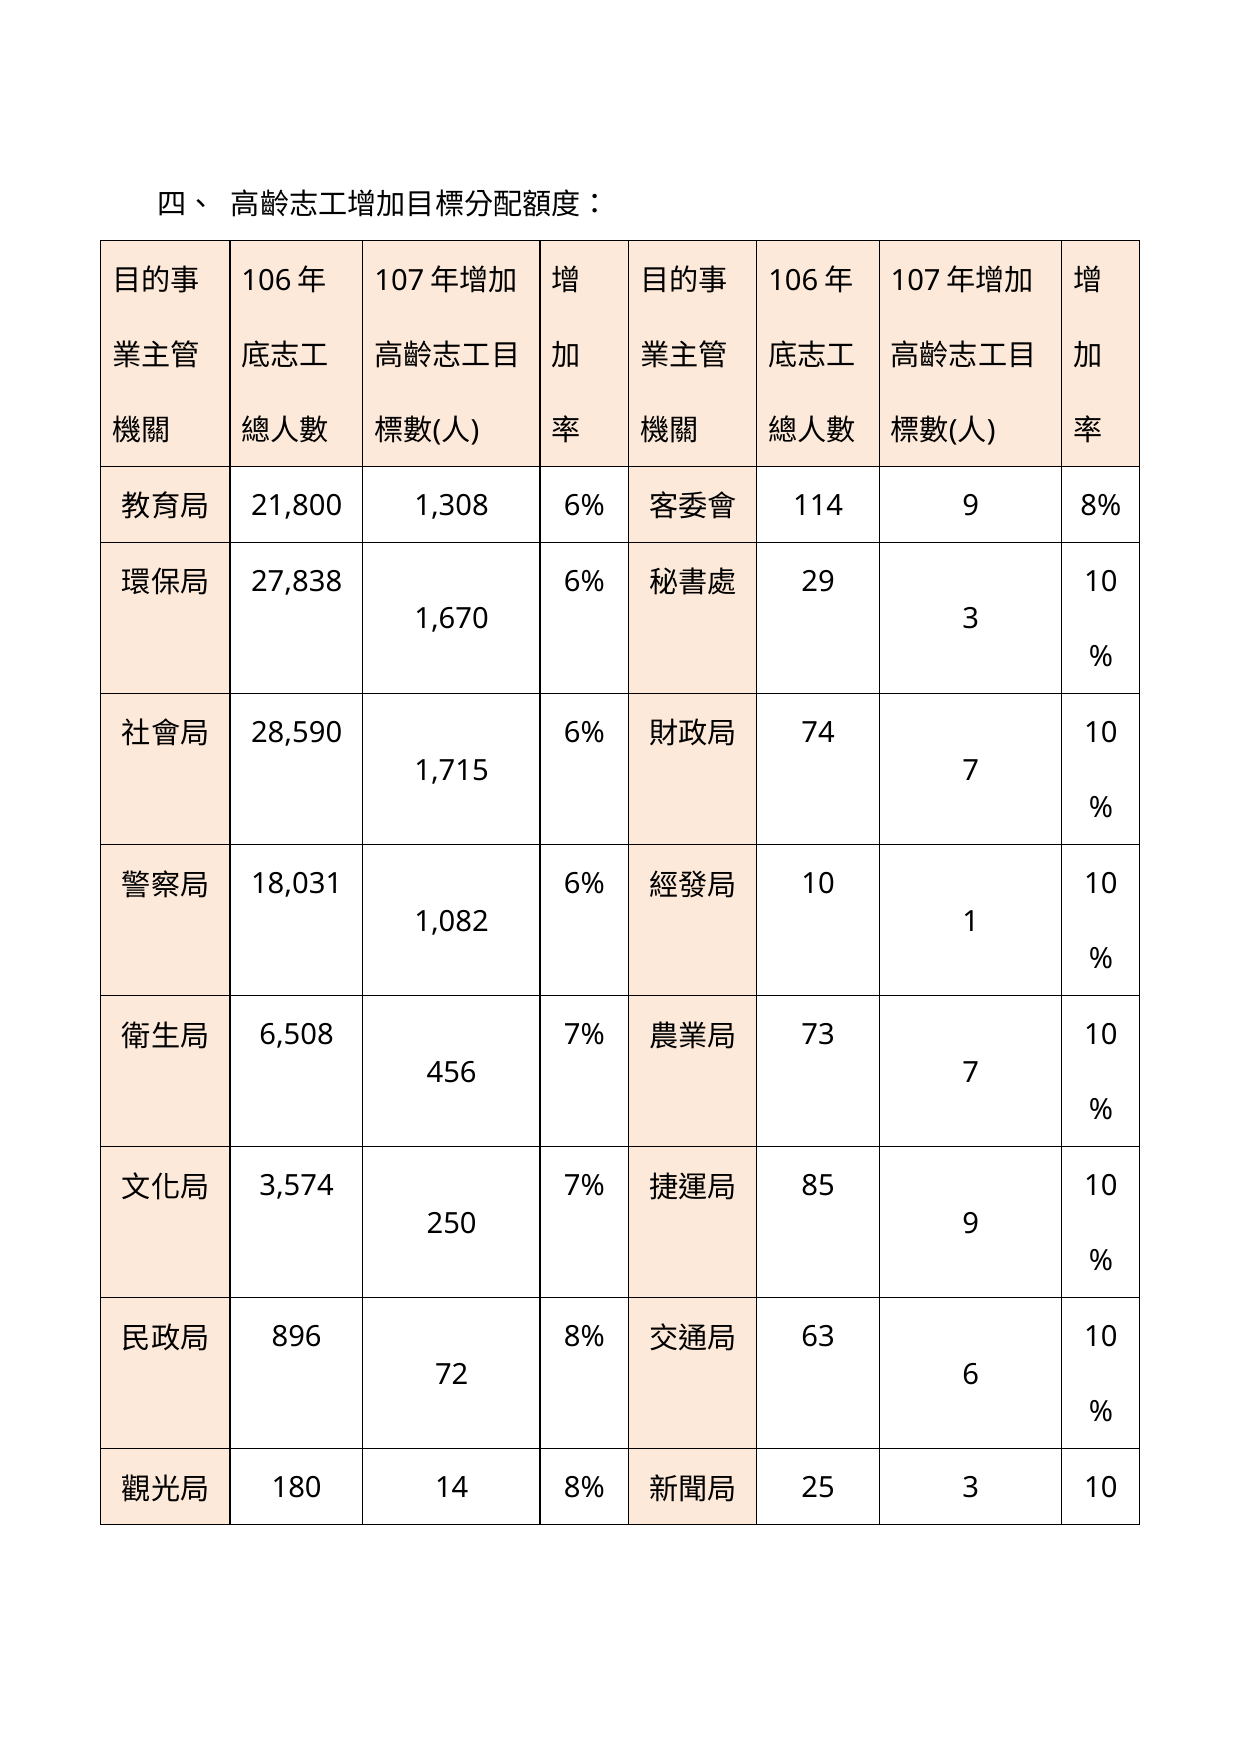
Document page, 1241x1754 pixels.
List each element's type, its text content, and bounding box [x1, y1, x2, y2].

table_cell 1,308 [363, 467, 539, 542]
table_cell 10% [1062, 1298, 1139, 1448]
table_cell 63 [757, 1298, 879, 1448]
table_cell 3 [880, 543, 1061, 693]
table_cell 7% [541, 996, 628, 1146]
table_cell 文化局 [101, 1147, 229, 1297]
table_cell 8% [541, 1449, 628, 1524]
table_cell 114 [757, 467, 879, 542]
table_cell 教育局 [101, 467, 229, 542]
table_header 增 加 率 [541, 241, 628, 466]
table_header 目的事業主管機關 [101, 241, 229, 466]
table_cell 觀光局 [101, 1449, 229, 1524]
table_cell 456 [363, 996, 539, 1146]
table_cell 6% [541, 845, 628, 995]
table_cell 14 [363, 1449, 539, 1524]
table_cell 衛生局 [101, 996, 229, 1146]
table_cell 10 [1062, 1449, 1139, 1524]
table_header 107年增加高齡志工目標數(人) [880, 241, 1061, 466]
table_cell 7% [541, 1147, 628, 1297]
table_cell 8% [541, 1298, 628, 1448]
table_cell 交通局 [629, 1298, 756, 1448]
table_cell 7 [880, 694, 1061, 844]
table_cell 21,800 [231, 467, 362, 542]
table_cell 10% [1062, 543, 1139, 693]
table_cell 29 [757, 543, 879, 693]
table_cell 74 [757, 694, 879, 844]
table_cell 18,031 [231, 845, 362, 995]
table_cell 9 [880, 467, 1061, 542]
table_cell 10 [757, 845, 879, 995]
table_cell 6% [541, 467, 628, 542]
table_cell 秘書處 [629, 543, 756, 693]
table_cell 1,082 [363, 845, 539, 995]
table_header 107年增加高齡志工目標數(人) [363, 241, 539, 466]
table_cell 180 [231, 1449, 362, 1524]
table_cell 新聞局 [629, 1449, 756, 1524]
table_cell 1,670 [363, 543, 539, 693]
table_header 增加率 [1062, 241, 1139, 466]
table_cell 8% [1062, 467, 1139, 542]
table_cell 7 [880, 996, 1061, 1146]
table_cell 財政局 [629, 694, 756, 844]
table_cell 3,574 [231, 1147, 362, 1297]
list 高齡志工增加目標分配額度： [157, 164, 1128, 239]
table_cell 1 [880, 845, 1061, 995]
table_cell 10% [1062, 845, 1139, 995]
table_cell 1,715 [363, 694, 539, 844]
table_cell 25 [757, 1449, 879, 1524]
table_cell 警察局 [101, 845, 229, 995]
table_header 106年底志工總人數 [757, 241, 879, 466]
table_cell 環保局 [101, 543, 229, 693]
table_cell 農業局 [629, 996, 756, 1146]
table_cell 10% [1062, 996, 1139, 1146]
table_cell 10% [1062, 694, 1139, 844]
table_cell 民政局 [101, 1298, 229, 1448]
table_header 106年底志工總人數 [231, 241, 362, 466]
table_cell 9 [880, 1147, 1061, 1297]
table_cell 896 [231, 1298, 362, 1448]
table_cell 客委會 [629, 467, 756, 542]
table_cell 6% [541, 543, 628, 693]
table_cell 72 [363, 1298, 539, 1448]
table_cell 73 [757, 996, 879, 1146]
table_cell 經發局 [629, 845, 756, 995]
table_cell 27,838 [231, 543, 362, 693]
table_cell 3 [880, 1449, 1061, 1524]
table_cell 6 [880, 1298, 1061, 1448]
table_cell 社會局 [101, 694, 229, 844]
table_cell 28,590 [231, 694, 362, 844]
table_cell 250 [363, 1147, 539, 1297]
table_cell 6,508 [231, 996, 362, 1146]
table_cell 85 [757, 1147, 879, 1297]
table_cell 10% [1062, 1147, 1139, 1297]
table_cell 6% [541, 694, 628, 844]
table_header 目的事業主管機關 [629, 241, 756, 466]
table_cell 捷運局 [629, 1147, 756, 1297]
